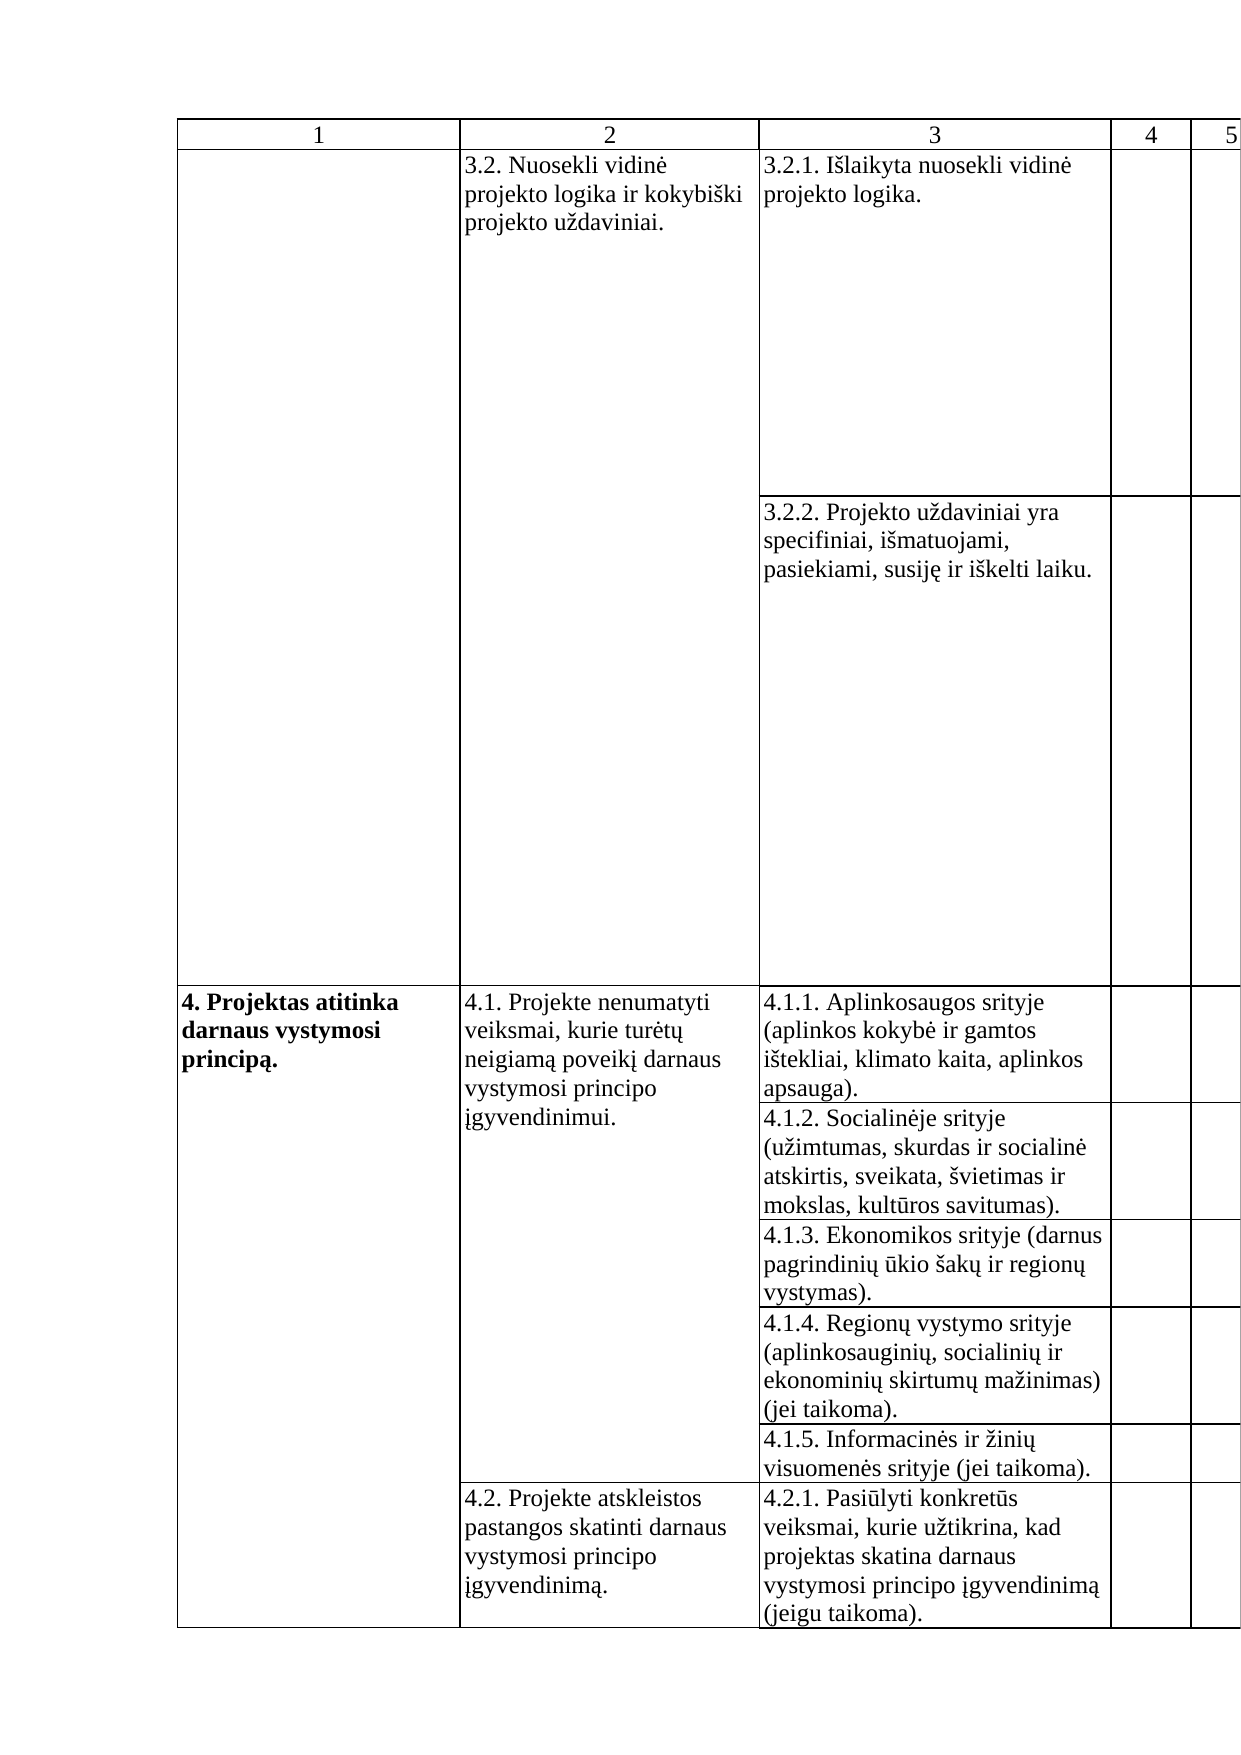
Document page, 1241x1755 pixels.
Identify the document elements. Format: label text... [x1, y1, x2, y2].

table_cell [1192, 987, 1240, 1102]
table_cell 4.1. Projekte nenumatyti veiksmai, kurie turėtų neigiamą poveikį darnaus vystymosi principo įgyvendinimui. [461, 986, 759, 1482]
table_cell 4.1.2. Socialinėje srityje (užimtumas, skurdas ir socialinė atskirtis, sveikata, švietimas ir mokslas, kultūros savitumas). [760, 1103, 1110, 1218]
table_cell [1112, 497, 1190, 985]
table_cell [1192, 1425, 1240, 1482]
table_cell [1112, 987, 1190, 1102]
table_cell [1192, 150, 1240, 495]
table_cell [178, 150, 459, 985]
table_cell 4.2. Projekte atskleistos pastangos skatinti darnaus vystymosi principo įgyvendinimą. [461, 1483, 759, 1627]
table_cell 4.1.3. Ekonomikos srityje (darnus pagrindinių ūkio šakų ir regionų vystymas). [760, 1220, 1110, 1306]
table_cell [1112, 1483, 1190, 1627]
table_cell 3.2. Nuosekli vidinė projekto logika ir kokybiški projekto uždaviniai. [461, 150, 759, 985]
table_cell 4.1.5. Informacinės ir žinių visuomenės srityje (jei taikoma). [760, 1425, 1110, 1482]
table_cell [1192, 1220, 1240, 1306]
table_cell [1192, 1483, 1240, 1627]
table_header 5 [1192, 120, 1240, 148]
table_cell [1112, 150, 1190, 495]
table_header 2 [461, 120, 758, 148]
table_cell 4.1.4. Regionų vystymo srityje (aplinkosauginių, socialinių ir ekonominių skirtumų mažinimas) (jei taikoma). [760, 1308, 1110, 1423]
table_cell 3.2.1. Išlaikyta nuosekli vidinė projekto logika. [760, 150, 1110, 495]
table_header 3 [760, 120, 1110, 148]
table_cell [1192, 1308, 1240, 1423]
table_cell [1112, 1103, 1190, 1218]
table_cell [1112, 1220, 1190, 1306]
table_header 1 [178, 120, 459, 148]
table_cell 3.2.2. Projekto uždaviniai yra specifiniai, išmatuojami, pasiekiami, susiję ir iškelti laiku. [760, 497, 1110, 985]
table_cell 4.1.1. Aplinkosaugos srityje (aplinkos kokybė ir gamtos ištekliai, klimato kaita, aplinkos apsauga). [760, 987, 1110, 1102]
table_cell 4.2.1. Pasiūlyti konkretūs veiksmai, kurie užtikrina, kad projektas skatina darnaus vystymosi principo įgyvendinimą (jeigu taikoma). [760, 1483, 1110, 1627]
table_cell [1192, 497, 1240, 985]
table_cell 4. Projektas atitinka darnaus vystymosi principą. [178, 986, 459, 1627]
table_cell [1112, 1308, 1190, 1423]
table_cell [1112, 1425, 1190, 1482]
table_header 4 [1112, 120, 1190, 148]
table_cell [1192, 1103, 1240, 1218]
